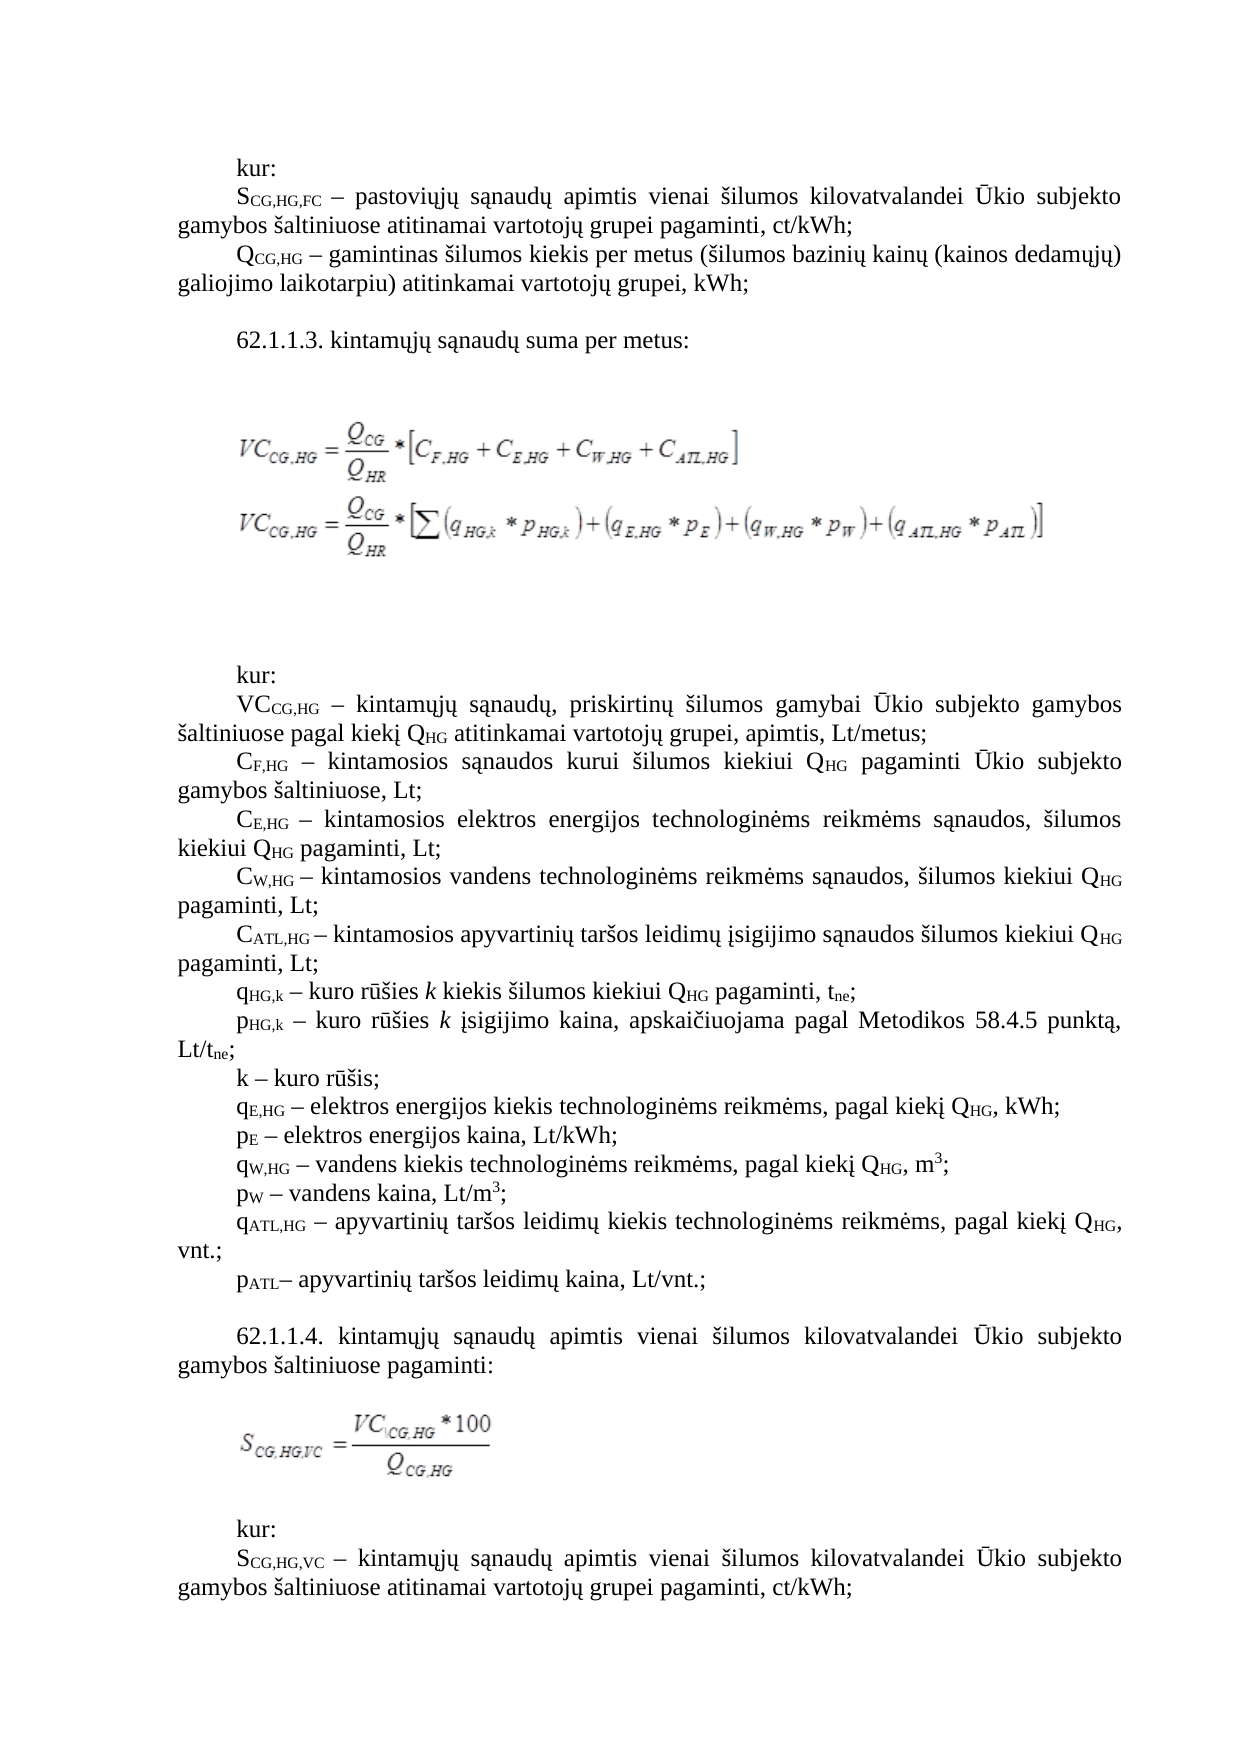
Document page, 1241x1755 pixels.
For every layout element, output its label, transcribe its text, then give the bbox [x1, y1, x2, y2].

text kur: [177, 1514, 1122, 1543]
text pATL– apyvartinių taršos leidimų kaina, Lt/vnt.; [177, 1264, 1122, 1293]
text SCG,HG,FC – pastoviųjų sąnaudų apimtis vienai šilumos kilovatvalandei Ūkio subjekto gamybos šaltiniuose atitinamai vartotojų grupei pagaminti, ct/kWh; [177, 181, 1122, 239]
text SCG,HG,VC – kintamųjų sąnaudų apimtis vienai šilumos kilovatvalandei Ūkio subjekto gamybos šaltiniuose atitinamai vartotojų grupei pagaminti, ct/kWh; [177, 1543, 1122, 1601]
text CF,HG – kintamosios sąnaudos kurui šilumos kiekiui QHG pagaminti Ūkio subjekto gamybos šaltiniuose, Lt; [177, 746, 1122, 804]
text 62.1.1.3. kintamųjų sąnaudų suma per metus: [177, 325, 1122, 354]
text k – kuro rūšis; [177, 1063, 1122, 1091]
text pHG,k – kuro rūšies k įsigijimo kaina, apskaičiuojama pagal Metodikos 58.4.5 punktą, Lt/tne; [177, 1005, 1122, 1063]
text pE – elektros energijos kaina, Lt/kWh; [177, 1120, 1122, 1149]
text pW – vandens kaina, Lt/m3; [177, 1178, 1122, 1206]
text qHG,k – kuro rūšies k kiekis šilumos kiekiui QHG pagaminti, tne; [177, 976, 1122, 1005]
text kur: [177, 626, 1122, 689]
text qE,HG – elektros energijos kiekis technologinėms reikmėms, pagal kiekį QHG, kWh; [177, 1091, 1122, 1120]
text VCCG,HG – kintamųjų sąnaudų, priskirtinų šilumos gamybai Ūkio subjekto gamybos šaltiniuose pagal kiekį QHG atitinkamai vartotojų grupei, apimtis, Lt/metus; [177, 689, 1122, 746]
text 62.1.1.4. kintamųjų sąnaudų apimtis vienai šilumos kilovatvalandei Ūkio subjekto gamybos šaltiniuose pagaminti: [177, 1321, 1122, 1379]
text CATL,HG – kintamosios apyvartinių taršos leidimų įsigijimo sąnaudos šilumos kiekiui QHG pagaminti, Lt; [177, 919, 1122, 976]
text CE,HG – kintamosios elektros energijos technologinėms reikmėms sąnaudos, šilumos kiekiui QHG pagaminti, Lt; [177, 804, 1122, 861]
text QCG,HG – gamintinas šilumos kiekis per metus (šilumos bazinių kainų (kainos dedamųjų) galiojimo laikotarpiu) atitinkamai vartotojų grupei, kWh; [177, 239, 1122, 296]
text qATL,HG – apyvartinių taršos leidimų kiekis technologinėms reikmėms, pagal kiekį QHG, vnt.; [177, 1206, 1122, 1264]
text CW,HG – kintamosios vandens technologinėms reikmėms sąnaudos, šilumos kiekiui QHG pagaminti, Lt; [177, 861, 1122, 919]
text qW,HG – vandens kiekis technologinėms reikmėms, pagal kiekį QHG, m3; [177, 1149, 1122, 1178]
text kur: [177, 118, 1122, 181]
